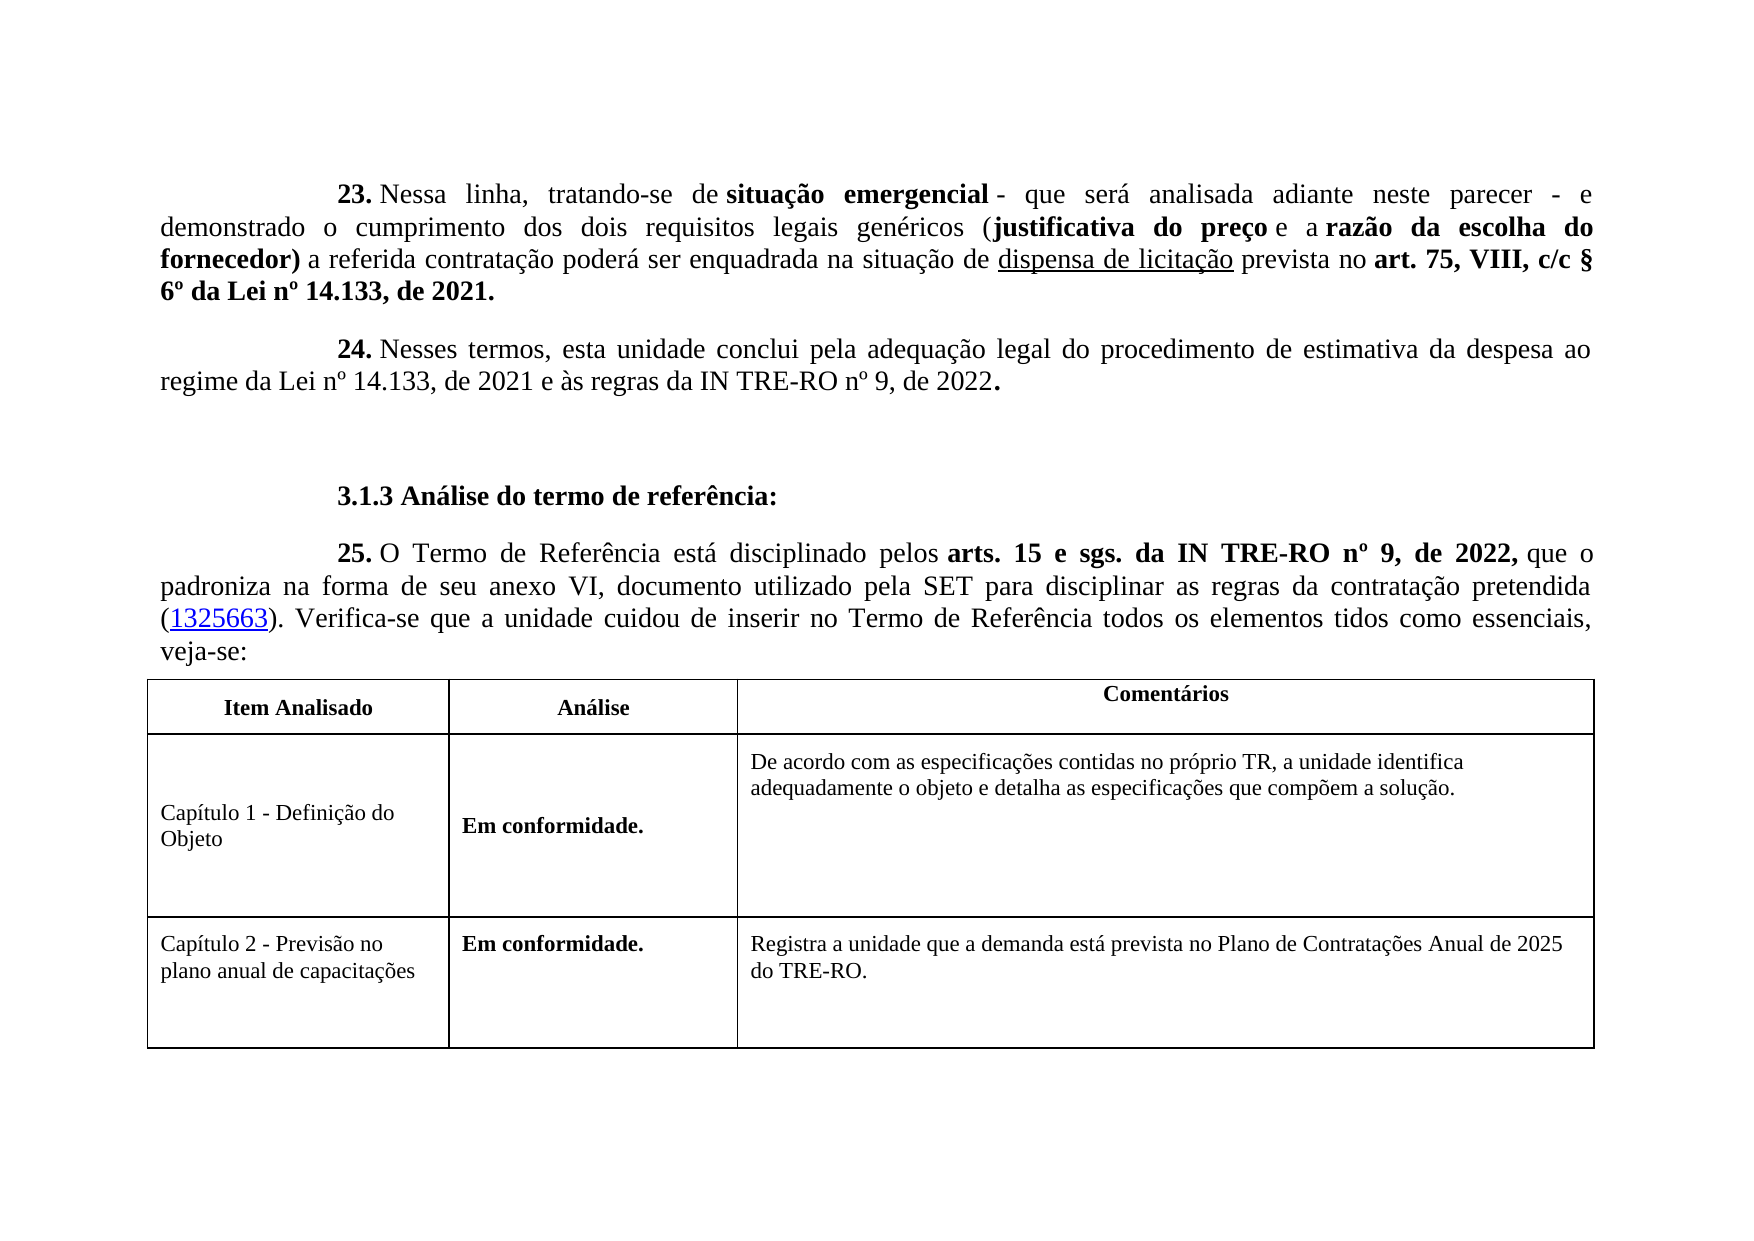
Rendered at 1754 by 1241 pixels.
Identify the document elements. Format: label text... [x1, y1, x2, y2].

table_cell Em conformidade. [450, 918, 737, 1047]
table_cell Capítulo 1 - Definição do Objeto [148, 735, 448, 916]
table_cell De acordo com as especificações contidas no próprio TR, a unidade identifica adequadamente o objeto e detalha as especificações que compõem a solução. [738, 735, 1593, 916]
table_cell Registra a unidade que a demanda está prevista no Plano de Contratações Anual de 2025 do TRE-RO. [738, 918, 1593, 1047]
text 25. O Termo de Referência está disciplinado pelos arts. 15 e sgs. da IN TRE-RO nº 9, de 2022, que o padroniza na forma de seu anexo VI, documento utilizado pela SET para disciplinar as regras da contratação pretendida (1325663). Verifica-se que a unidade cuidou de inserir no Termo de Referência todos os elementos tidos como essenciais, veja-se: [160, 536, 1594, 666]
table_header Comentários [738, 680, 1593, 733]
table_header Item Analisado [148, 680, 448, 733]
text 23. Nessa linha, tratando-se de situação emergencial - que será analisada adiante neste parecer - e demonstrado o cumprimento dos dois requisitos legais genéricos (justificativa do preço e a razão da escolha do fornecedor) a referida contratação poderá ser enquadrada na situação de dispensa de licitação prevista no art. 75, VIII, c/c § 6º da Lei nº 14.133, de 2021. [160, 177, 1594, 307]
table_cell Em conformidade. [450, 735, 737, 916]
table_cell Capítulo 2 - Previsão no plano anual de capacitações [148, 918, 448, 1047]
text 3.1.3 Análise do termo de referência: [160, 479, 1594, 511]
text 24. Nesses termos, esta unidade conclui pela adequação legal do procedimento de estimativa da despesa ao regime da Lei nº 14.133, de 2021 e às regras da IN TRE-RO nº 9, de 2022. [160, 332, 1594, 397]
table_header Análise [450, 680, 737, 733]
